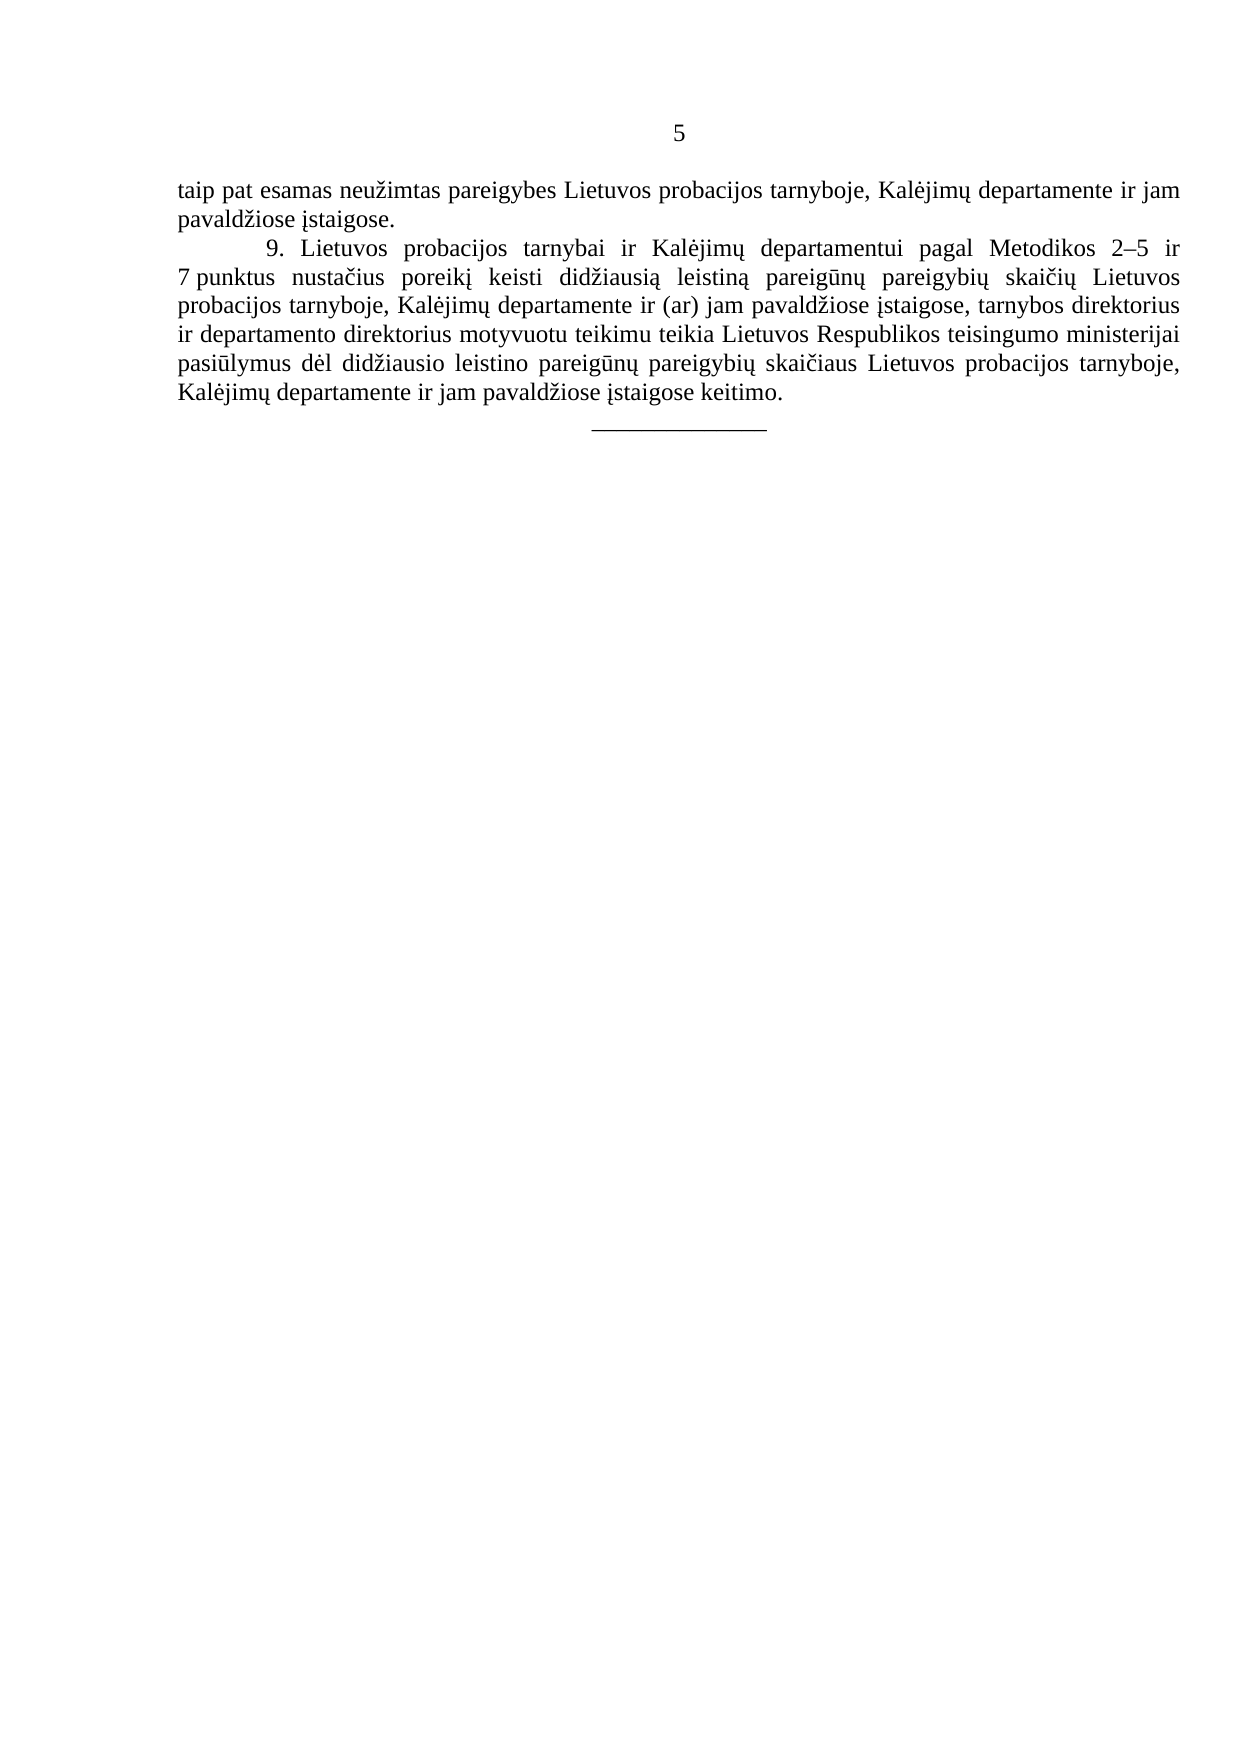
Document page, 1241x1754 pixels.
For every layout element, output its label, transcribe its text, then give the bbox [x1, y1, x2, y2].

text ______________ [177, 406, 1181, 434]
text taip pat esamas neužimtas pareigybes Lietuvos probacijos tarnyboje, Kalėjimų departamente ir jam pavaldžiose įstaigose. [177, 176, 1181, 233]
text 9. Lietuvos probacijos tarnybai ir Kalėjimų departamentui pagal Metodikos 2–5 ir 7 punktus nustačius poreikį keisti didžiausią leistiną pareigūnų pareigybių skaičių Lietuvos probacijos tarnyboje, Kalėjimų departamente ir (ar) jam pavaldžiose įstaigose, tarnybos direktorius ir departamento direktorius motyvuotu teikimu teikia Lietuvos Respublikos teisingumo ministerijai pasiūlymus dėl didžiausio leistino pareigūnų pareigybių skaičiaus Lietuvos probacijos tarnyboje, Kalėjimų departamente ir jam pavaldžiose įstaigose keitimo. [177, 233, 1181, 406]
